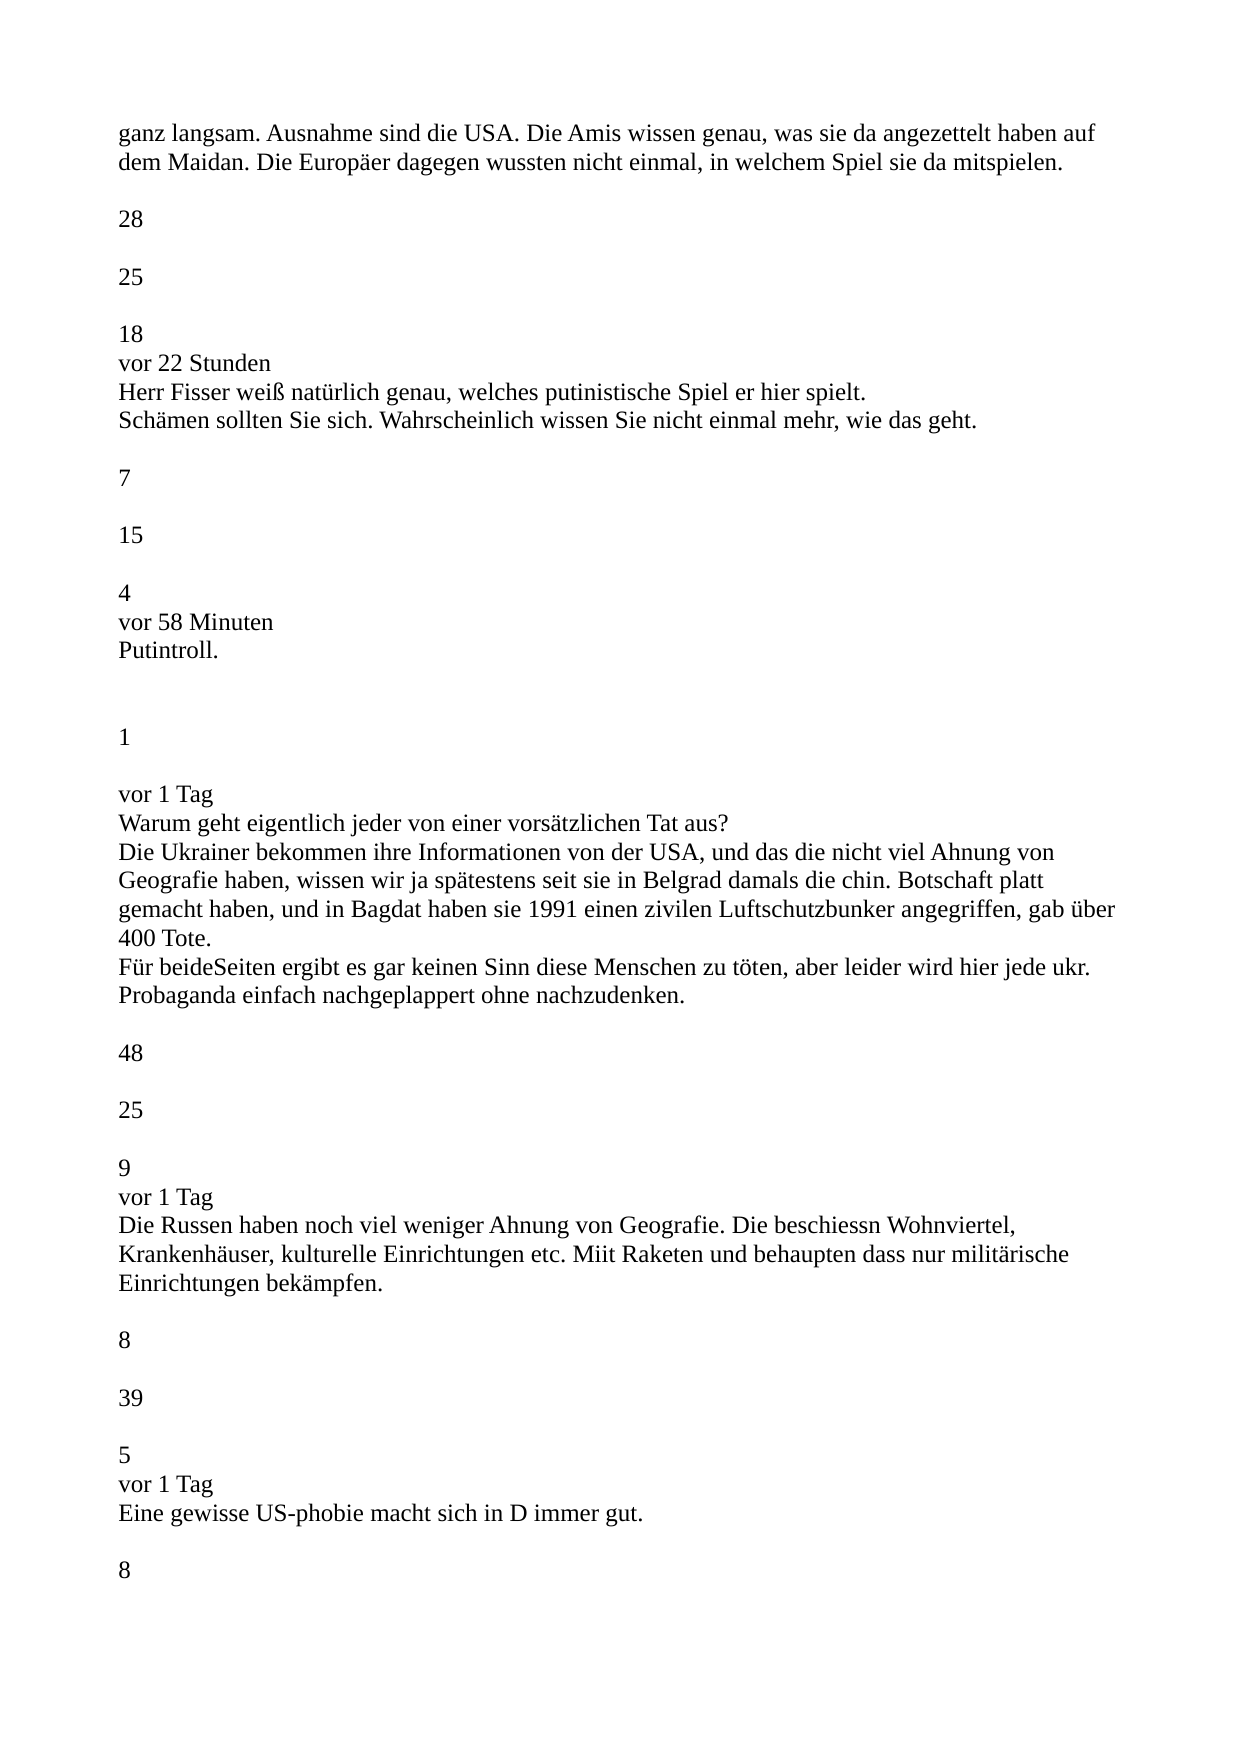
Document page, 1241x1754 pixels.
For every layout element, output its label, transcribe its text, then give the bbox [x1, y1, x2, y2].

text Eine gewisse US-phobie macht sich in D immer gut. [118, 1498, 1122, 1527]
text 8 [118, 1326, 1122, 1354]
text vor 1 Tag [118, 1182, 1122, 1211]
text Putintroll. [118, 636, 1122, 664]
text Für beideSeiten ergibt es gar keinen Sinn diese Menschen zu töten, aber leider wird hier jede ukr. Probaganda einfach nachgeplappert ohne nachzudenken. [118, 952, 1122, 1009]
text 25 [118, 262, 1122, 291]
text 7 [118, 463, 1122, 492]
text Die Russen haben noch viel weniger Ahnung von Geografie. Die beschiessn Wohnviertel, Krankenhäuser, kulturelle Einrichtungen etc. Miit Raketen und behaupten dass nur militärische Einrichtungen bekämpfen. [118, 1211, 1122, 1297]
text vor 1 Tag [118, 779, 1122, 808]
text Herr Fisser weiß natürlich genau, welches putinistische Spiel er hier spielt. [118, 377, 1122, 406]
text 1 [118, 722, 1122, 751]
text vor 58 Minuten [118, 607, 1122, 636]
text 25 [118, 1096, 1122, 1124]
text 28 [118, 204, 1122, 233]
text Die Ukrainer bekommen ihre Informationen von der USA, und das die nicht viel Ahnung von Geografie haben, wissen wir ja spätestens seit sie in Belgrad damals die chin. Botschaft platt gemacht haben, und in Bagdat haben sie 1991 einen zivilen Luftschutzbunker angegriffen, gab über 400 Tote. [118, 837, 1122, 952]
text Schämen sollten Sie sich. Wahrscheinlich wissen Sie nicht einmal mehr, wie das geht. [118, 406, 1122, 434]
text 39 [118, 1383, 1122, 1412]
text 8 [118, 1556, 1122, 1584]
text Warum geht eigentlich jeder von einer vorsätzlichen Tat aus? [118, 808, 1122, 837]
text 4 [118, 578, 1122, 607]
text ganz langsam. Ausnahme sind die USA. Die Amis wissen genau, was sie da angezettelt haben auf dem Maidan. Die Europäer dagegen wussten nicht einmal, in welchem Spiel sie da mitspielen. [118, 118, 1122, 176]
text 9 [118, 1153, 1122, 1182]
text 48 [118, 1038, 1122, 1067]
text vor 1 Tag [118, 1469, 1122, 1498]
text 5 [118, 1441, 1122, 1469]
text vor 22 Stunden [118, 348, 1122, 377]
text 15 [118, 521, 1122, 549]
text 18 [118, 319, 1122, 348]
